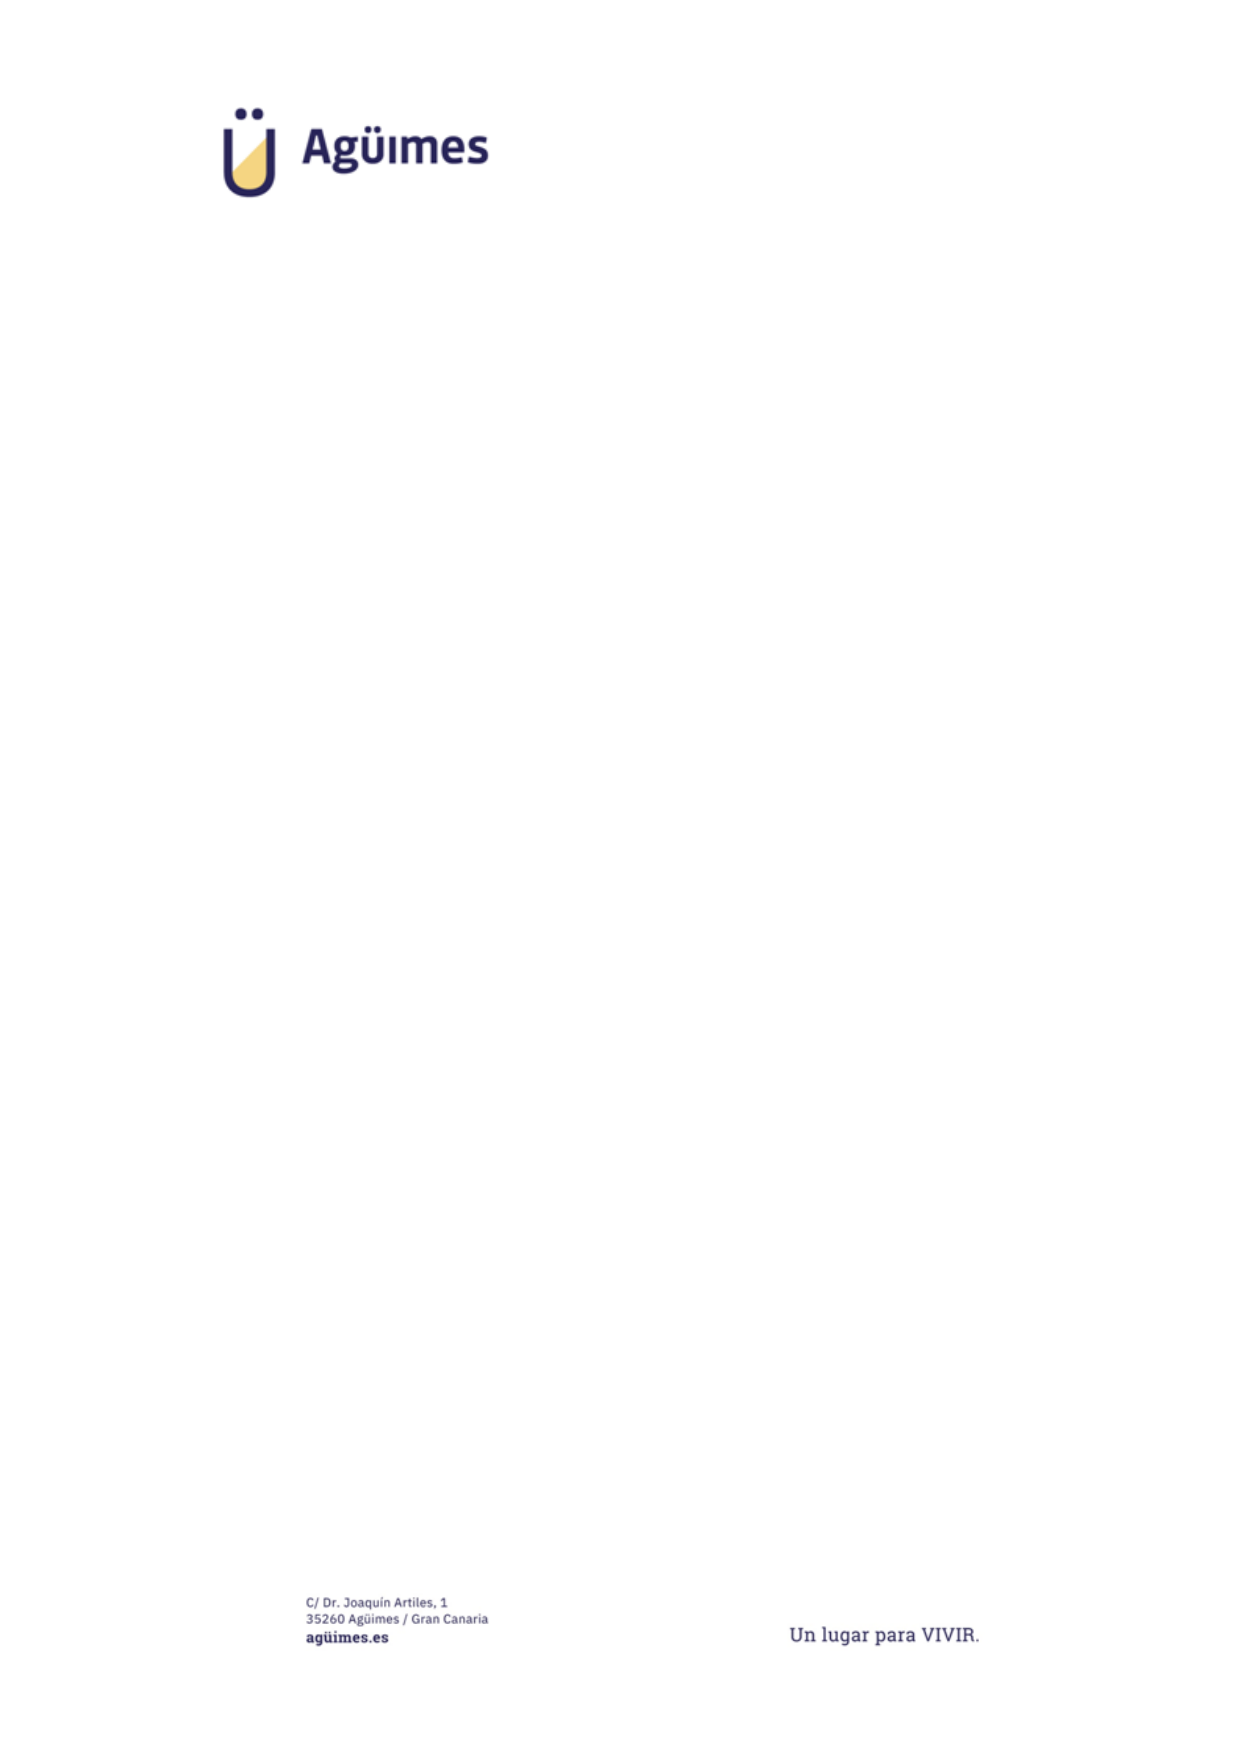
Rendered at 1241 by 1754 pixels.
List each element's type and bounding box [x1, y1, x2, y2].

picture [180, 1559, 1066, 1681]
picture [180, 73, 543, 243]
